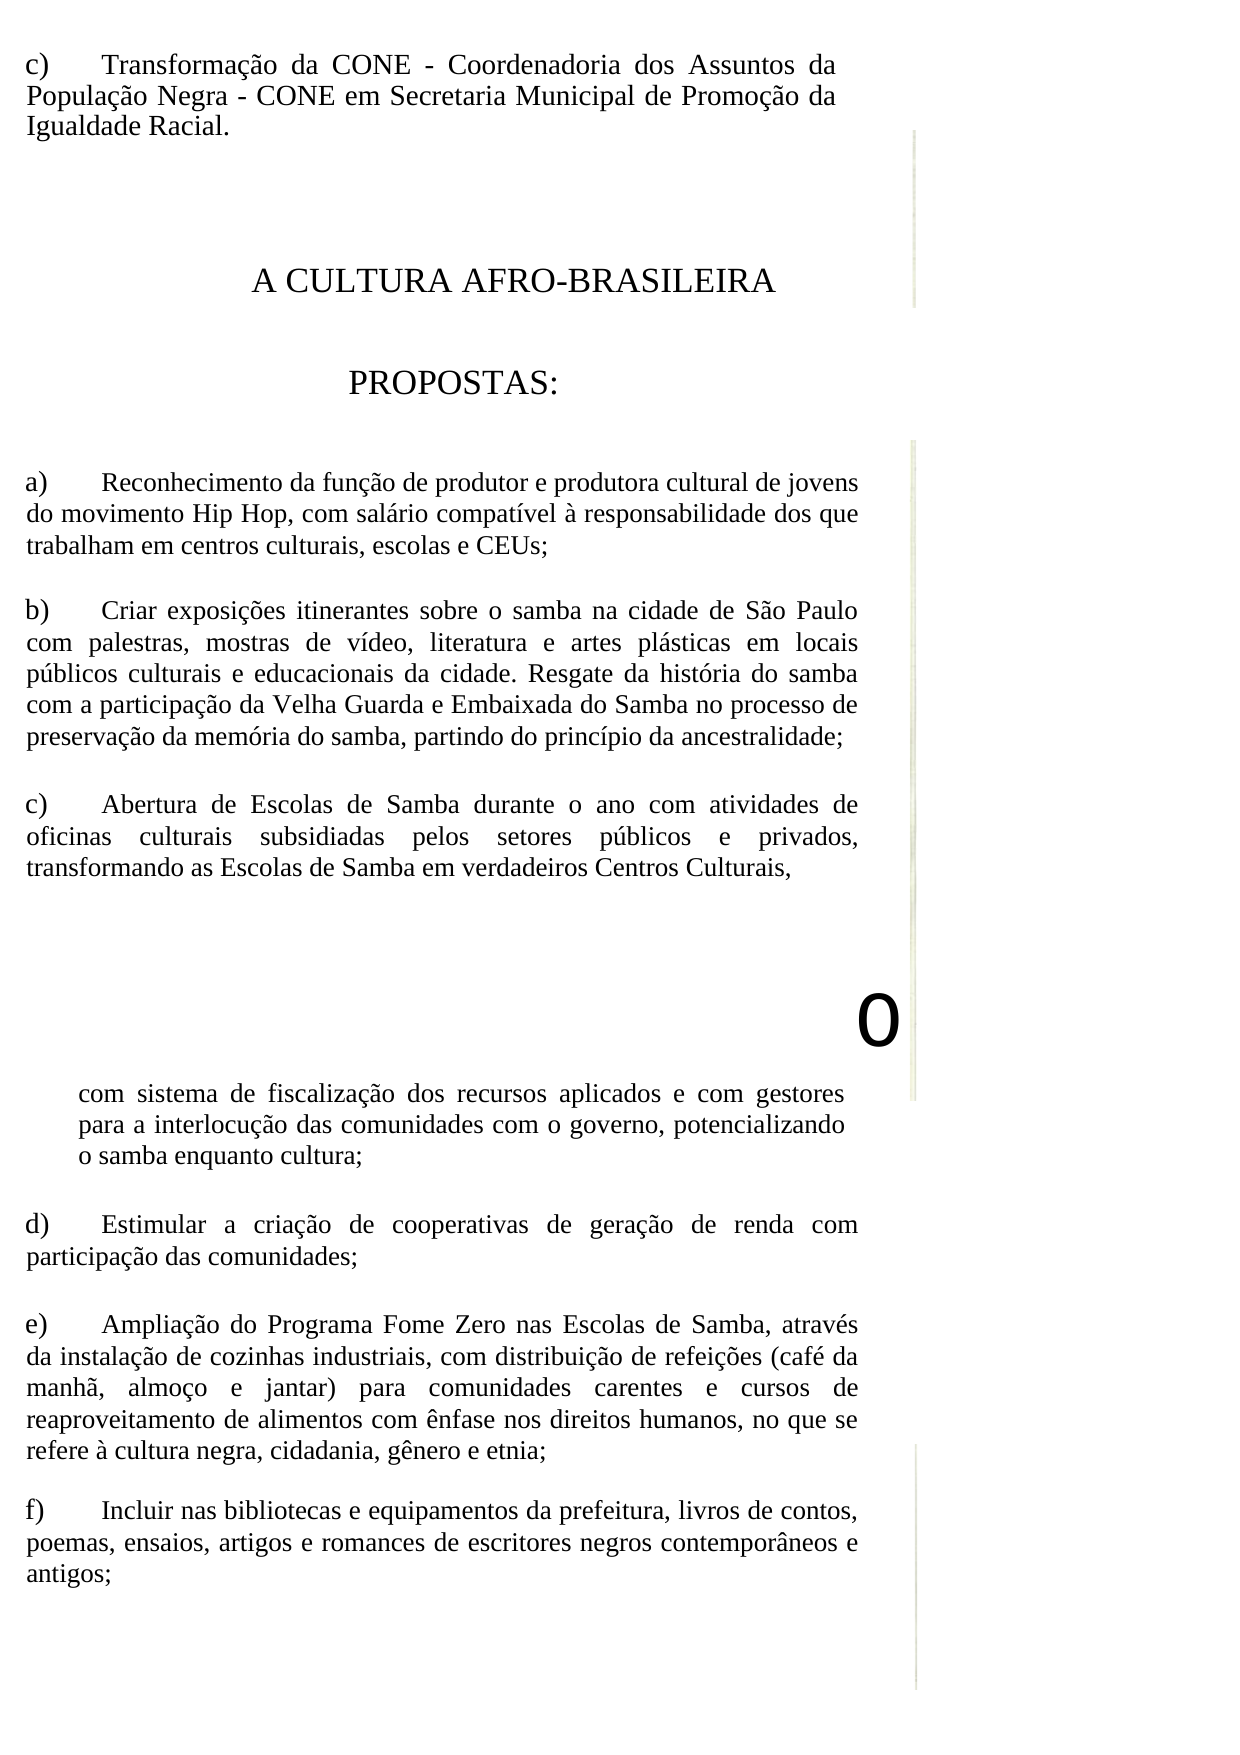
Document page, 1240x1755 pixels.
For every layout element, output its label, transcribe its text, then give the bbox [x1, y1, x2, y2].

text O [26, 981, 903, 1070]
list Transformação da CONE - Coordenadoria dos Assuntos da População Negra - CONE em Secretaria Municipal de Promoção da Igualdade Racial. [25, 49, 837, 142]
list Abertura de Escolas de Samba durante o ano com atividades de oficinas culturais subsidiadas pelos setores públicos e privados, transformando as Escolas de Samba em verdadeiros Centros Culturais, [25, 786, 859, 883]
list Ampliação do Programa Fome Zero nas Escolas de Samba, através da instalação de cozinhas industriais, com distribuição de refeições (café da manhã, almoço e jantar) para comunidades carentes e cursos de reaproveitamento de alimentos com ênfase nos direitos humanos, no que se refere à cultura negra, cidadania, gênero e etnia; [25, 1306, 859, 1465]
text com sistema de fiscalização dos recursos aplicados e com gestores para a interlocução das comunidades com o governo, potencializando o samba enquanto cultura; [78, 1077, 846, 1171]
list Estimular a criação de cooperativas de geração de renda com participação das comunidades; [25, 1206, 859, 1271]
text A CULTURA AFRO-BRASILEIRA [251, 259, 903, 300]
text PROPOSTAS: [26, 361, 881, 402]
list Reconhecimento da função de produtor e produtora cultural de jovens do movimento Hip Hop, com salário compatível à responsabilidade dos que trabalham em centros culturais, escolas e CEUs; [25, 464, 859, 560]
list Criar exposições itinerantes sobre o samba na cidade de São Paulo com palestras, mostras de vídeo, literatura e artes plásticas em locais públicos culturais e educacionais da cidade. Resgate da história do samba com a participação da Velha Guarda e Embaixada do Samba no processo de preservação da memória do samba, partindo do princípio da ancestralidade; [25, 592, 859, 751]
list Incluir nas bibliotecas e equipamentos da prefeitura, livros de contos, poemas, ensaios, artigos e romances de escritores negros contemporâneos e antigos; [25, 1492, 859, 1588]
